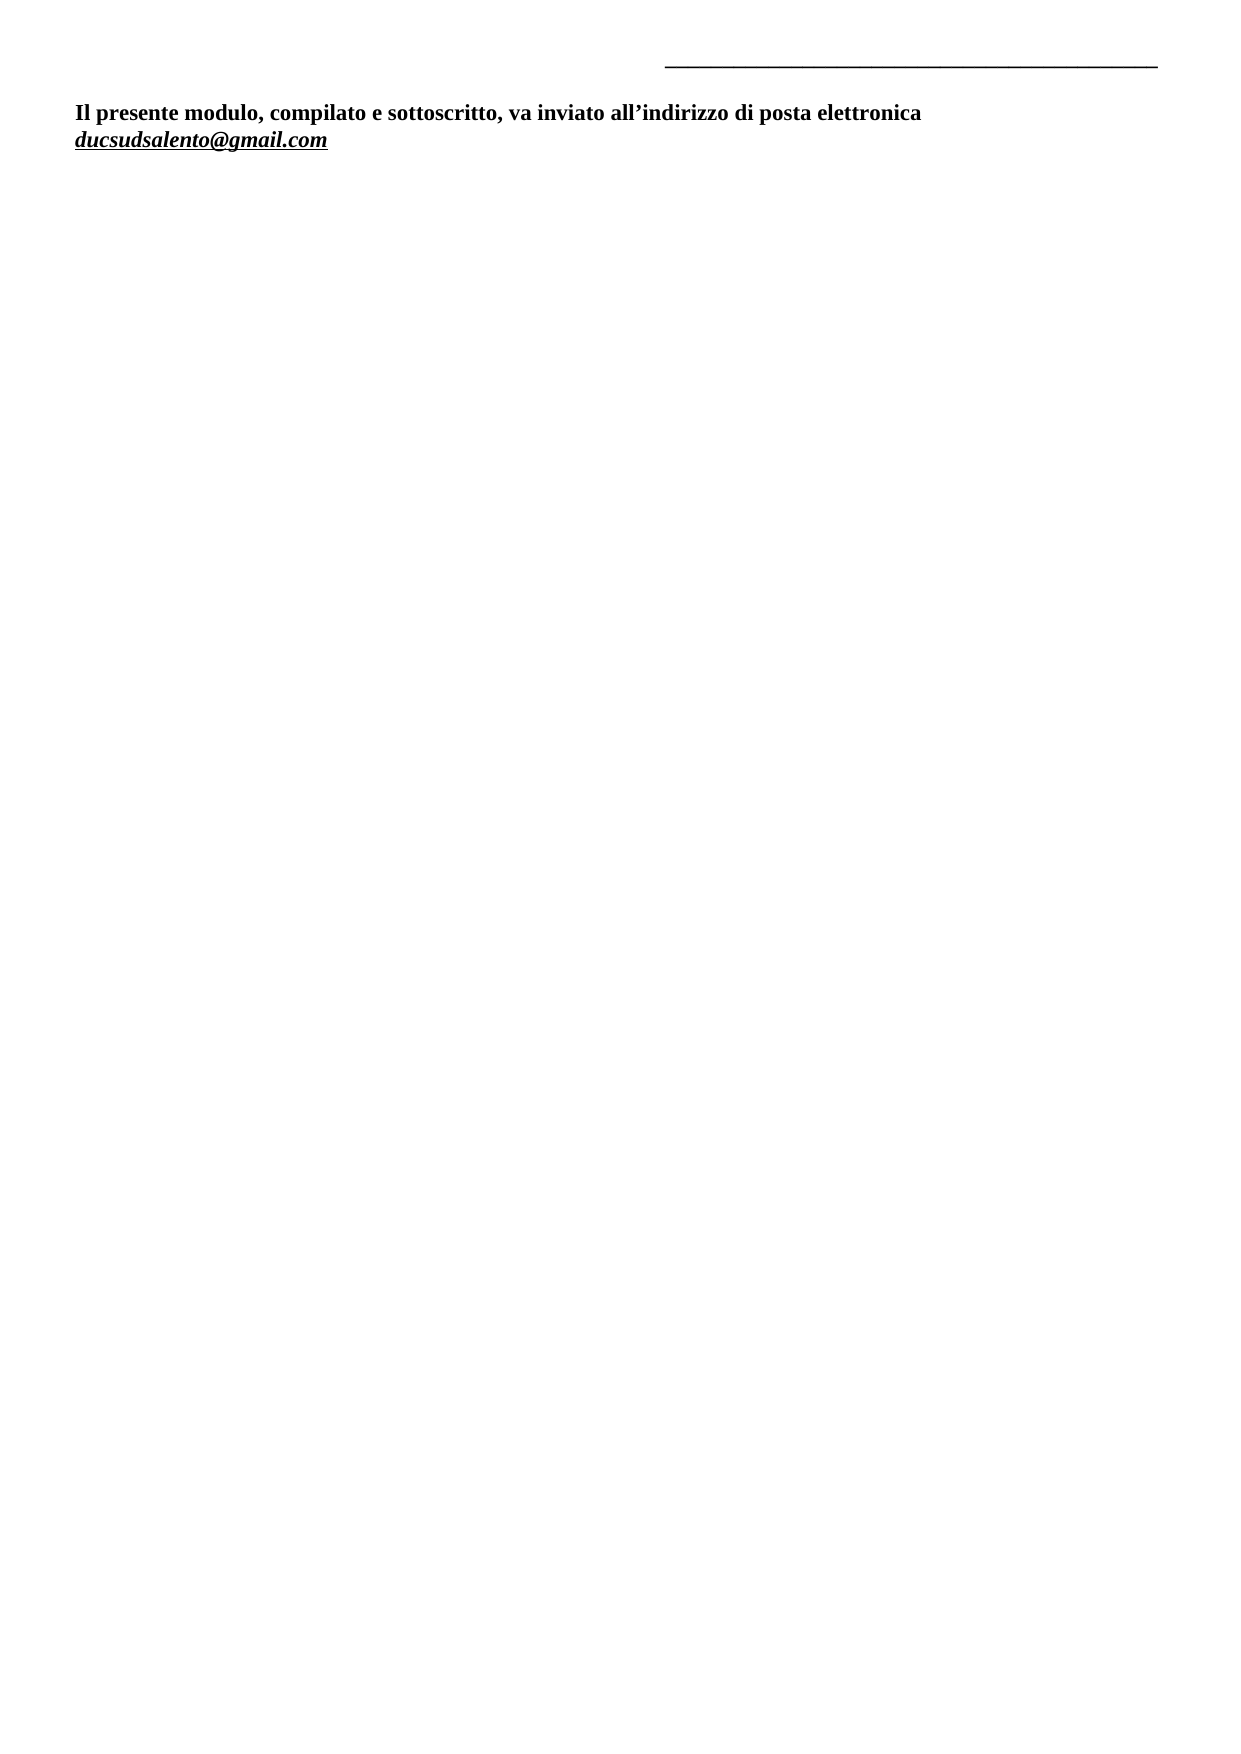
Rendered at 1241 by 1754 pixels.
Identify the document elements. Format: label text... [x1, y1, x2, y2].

text Il presente modulo, compilato e sottoscritto, va inviato all’indirizzo di posta elettronica ducsudsalento@gmail.com [75, 99, 1162, 152]
text ___________________________________________ [665, 44, 1162, 71]
